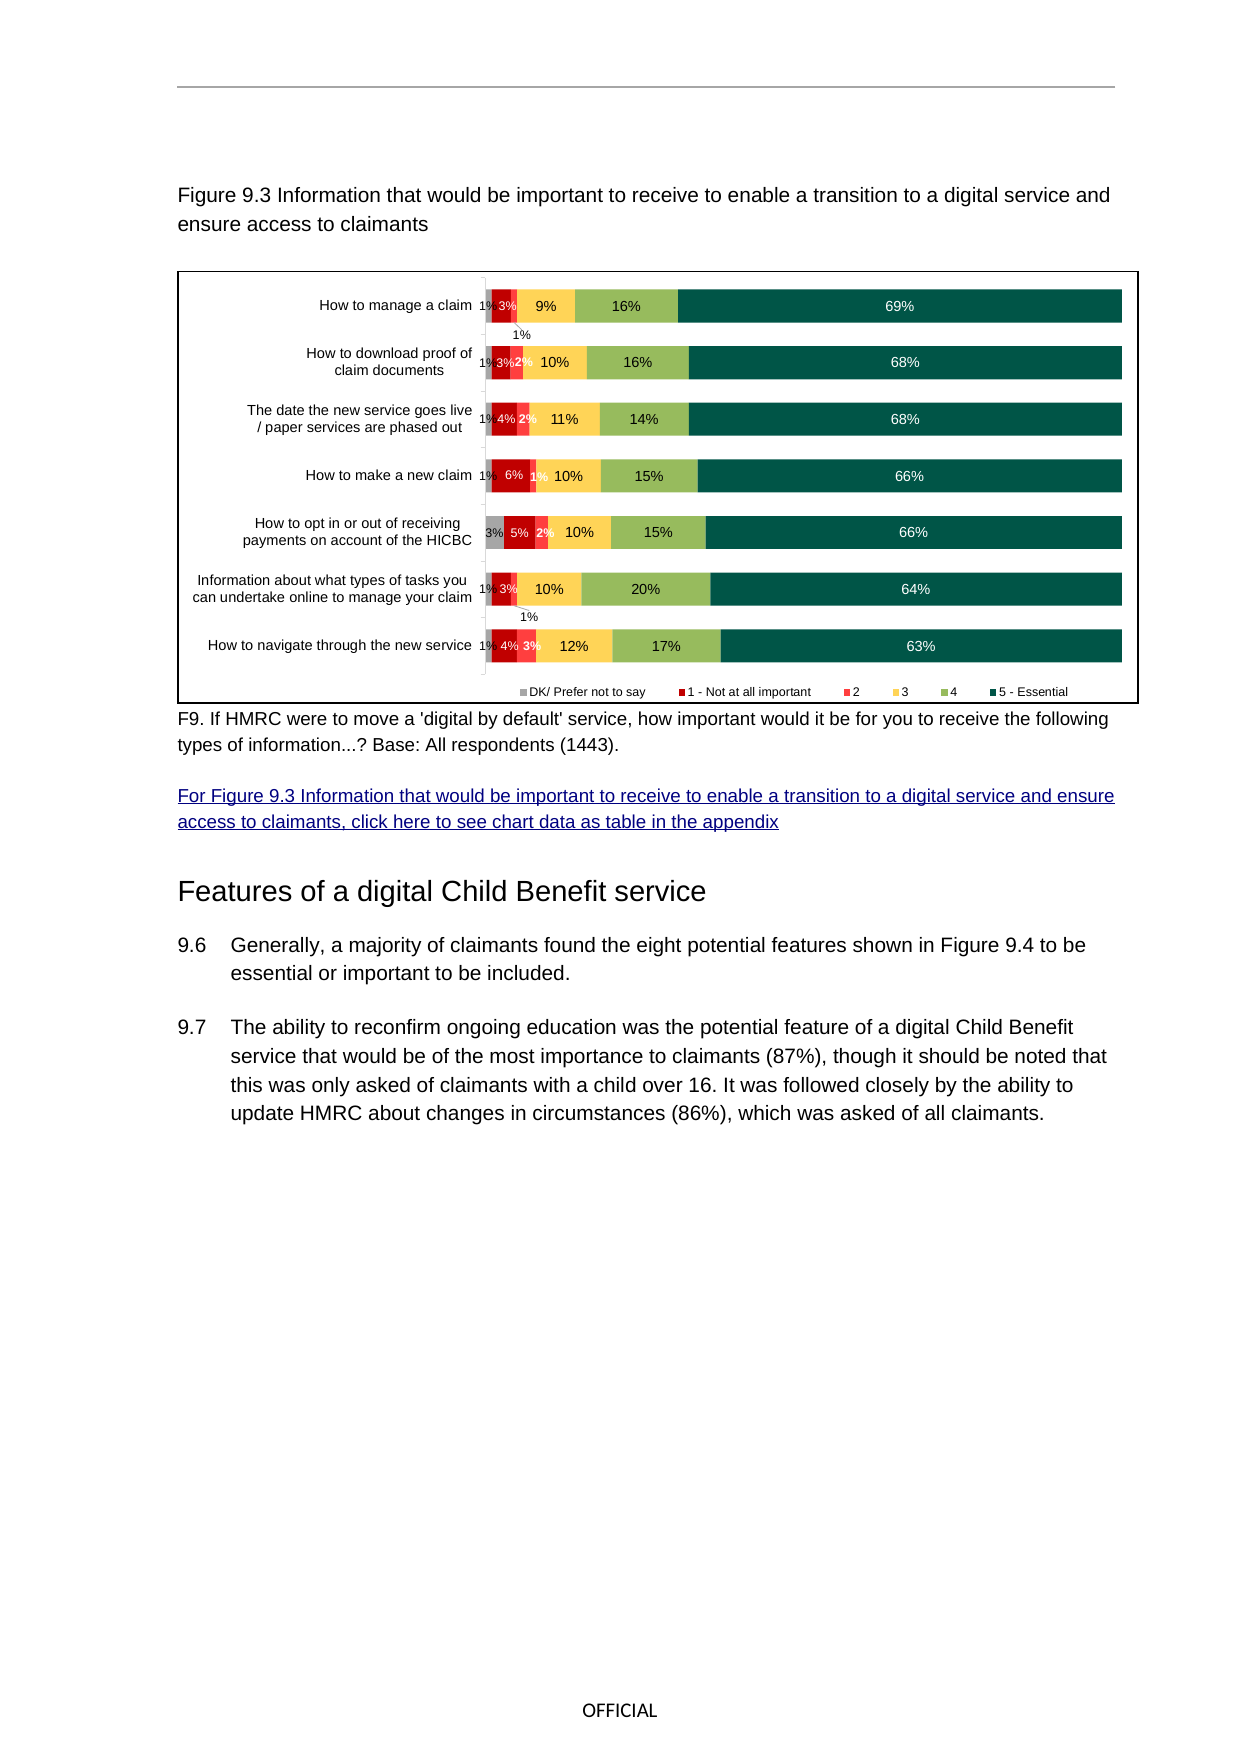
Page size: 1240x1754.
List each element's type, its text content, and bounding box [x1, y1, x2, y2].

list The ability to reconfirm ongoing education was the potential feature of a digital Child Benefit service that would be of the most importance to claimants (87%), though it should be noted that this was only asked of claimants with a child over 16. It was followed closely by the ability to update HMRC about changes in circumstances (86%), which was asked of all claimants. [177, 1015, 1115, 1125]
text [177, 253, 1115, 271]
text For Figure 9.3 Information that would be important to receive to enable a transition to a digital service and ensure [177, 785, 1115, 803]
list Generally, a majority of claimants found the eight potential features shown in Figure 9.4 to be essential or important to be included. [177, 932, 1115, 985]
subtitle Features of a digital Child Benefit service [177, 874, 1115, 907]
text Figure 9.3 Information that would be important to receive to enable a transition to a digital service and ensure access to claimants [177, 183, 1115, 236]
text access to claimants, click here to see chart data as table in the appendix [177, 804, 1115, 832]
text F9. If HMRC were to move a 'digital by default' service, how important would it be for you to receive the following types of information...? Base: All respondents (1443). [177, 704, 1115, 755]
